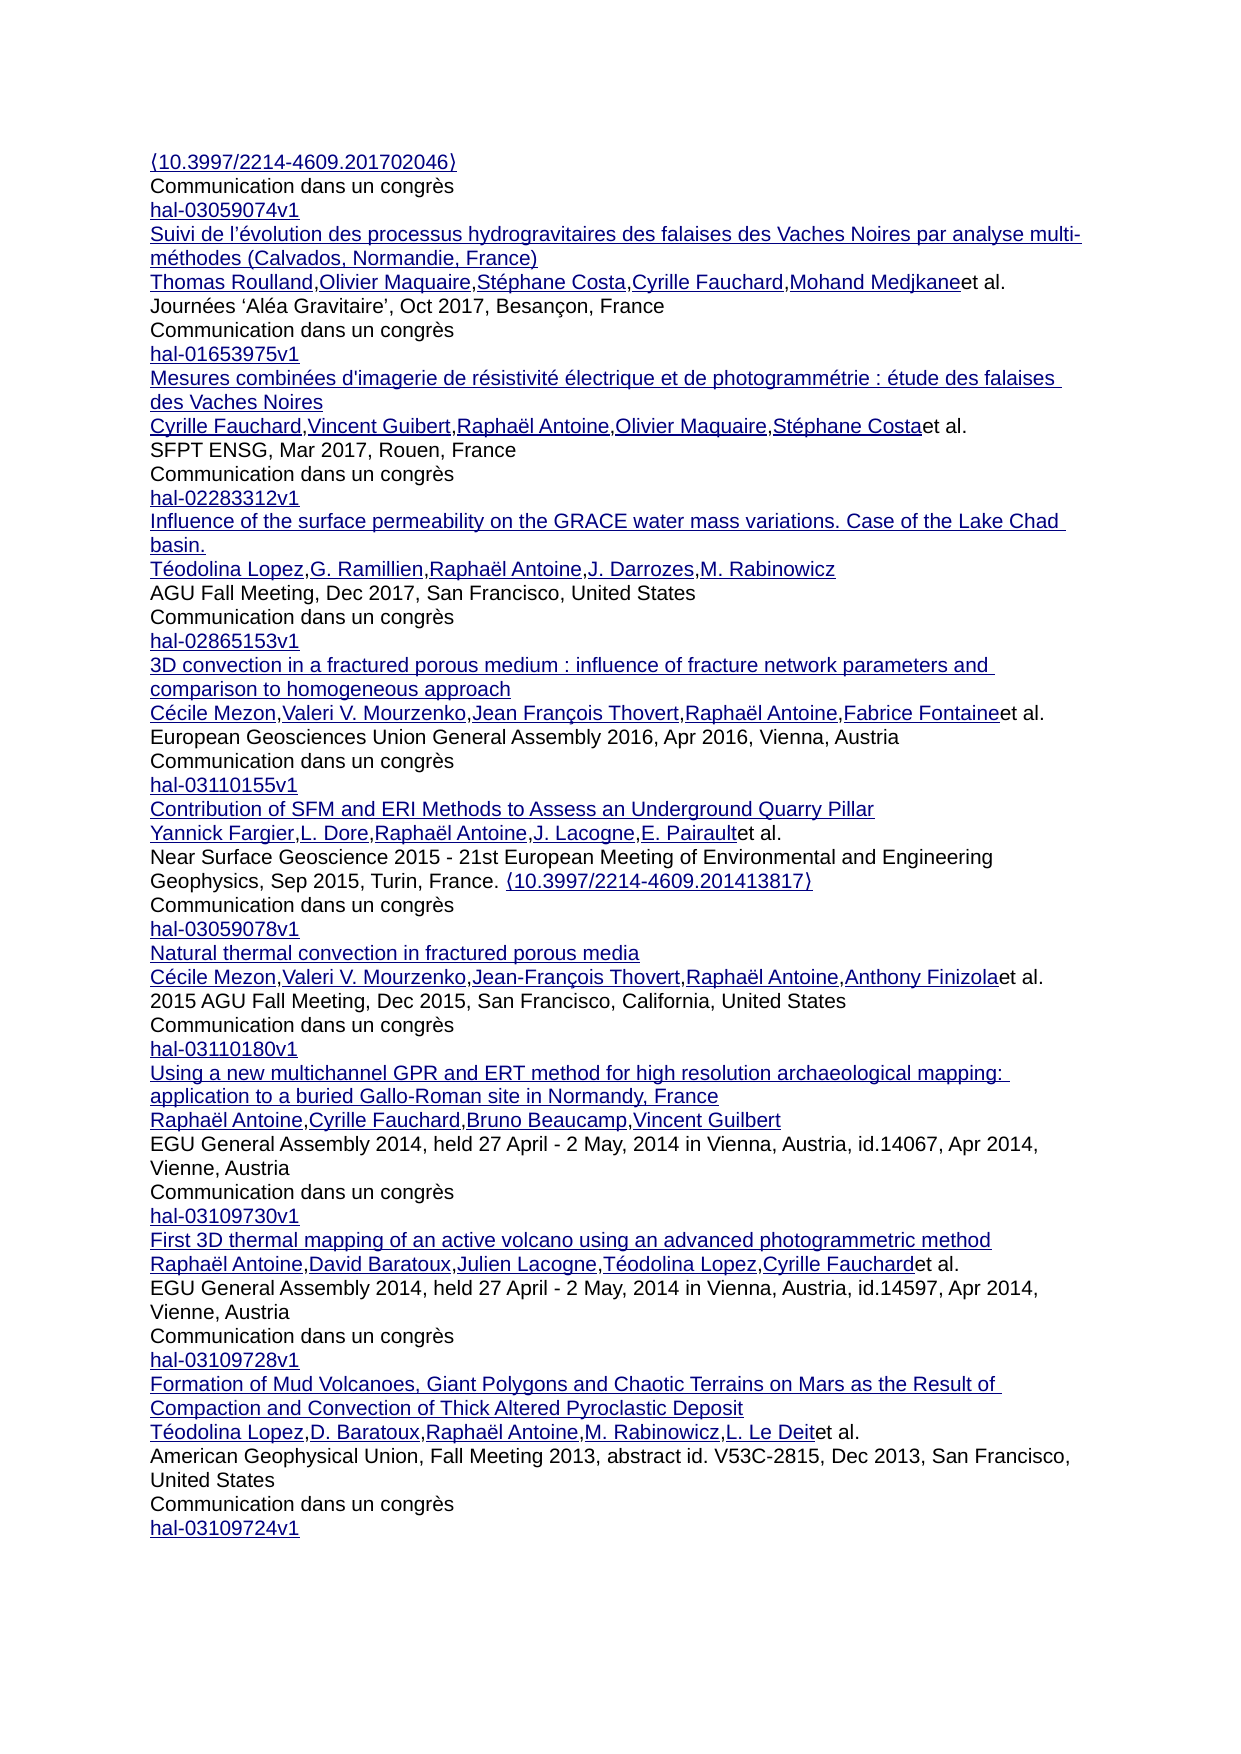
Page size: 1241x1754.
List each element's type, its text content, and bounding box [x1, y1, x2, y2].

table_cell ⟨10.3997/2214-4609.201702046⟩ Communication dans un congrès hal-03059074v1 [150, 150, 1090, 222]
table_cell Natural thermal convection in fractured porous media Cécile Mezon,Valeri V. Mourzenko,Jean-François Thovert,Raphaël Antoine,Anthony Finizolaet al. 2015 AGU Fall Meeting, Dec 2015, San Francisco, California, United States Communication dans un congrès hal-03110180v1 [150, 941, 1090, 1060]
table_cell First 3D thermal mapping of an active volcano using an advanced photogrammetric method Raphaël Antoine,David Baratoux,Julien Lacogne,Téodolina Lopez,Cyrille Fauchardet al. EGU General Assembly 2014, held 27 April - 2 May, 2014 in Vienna, Austria, id.14597, Apr 2014, Vienne, Austria Communication dans un congrès hal-03109728v1 [150, 1228, 1090, 1372]
table_cell 3D convection in a fractured porous medium : influence of fracture network parameters and comparison to homogeneous approach Cécile Mezon,Valeri V. Mourzenko,Jean François Thovert,Raphaël Antoine,Fabrice Fontaineet al. European Geosciences Union General Assembly 2016, Apr 2016, Vienna, Austria Communication dans un congrès hal-03110155v1 [150, 653, 1090, 797]
table_cell Formation of Mud Volcanoes, Giant Polygons and Chaotic Terrains on Mars as the Result of Compaction and Convection of Thick Altered Pyroclastic Deposit Téodolina Lopez,D. Baratoux,Raphaël Antoine,M. Rabinowicz,L. Le Deitet al. American Geophysical Union, Fall Meeting 2013, abstract id. V53C-2815, Dec 2013, San Francisco, United States Communication dans un congrès hal-03109724v1 [150, 1372, 1090, 1539]
table_cell Mesures combinées d'imagerie de résistivité électrique et de photogrammétrie : étude des falaises des Vaches Noires Cyrille Fauchard,Vincent Guibert,Raphaël Antoine,Olivier Maquaire,Stéphane Costaet al. SFPT ENSG, Mar 2017, Rouen, France Communication dans un congrès hal-02283312v1 [150, 366, 1090, 509]
table_cell Using a new multichannel GPR and ERT method for high resolution archaeological mapping: application to a buried Gallo-Roman site in Normandy, France Raphaël Antoine,Cyrille Fauchard,Bruno Beaucamp,Vincent Guilbert EGU General Assembly 2014, held 27 April - 2 May, 2014 in Vienna, Austria, id.14067, Apr 2014, Vienne, Austria Communication dans un congrès hal-03109730v1 [150, 1060, 1090, 1228]
table_cell Influence of the surface permeability on the GRACE water mass variations. Case of the Lake Chad basin. Téodolina Lopez,G. Ramillien,Raphaël Antoine,J. Darrozes,M. Rabinowicz AGU Fall Meeting, Dec 2017, San Francisco, United States Communication dans un congrès hal-02865153v1 [150, 509, 1090, 653]
table_cell Suivi de l’évolution des processus hydrogravitaires des falaises des Vaches Noires par analyse multi-méthodes (Calvados, Normandie, France) Thomas Roulland,Olivier Maquaire,Stéphane Costa,Cyrille Fauchard,Mohand Medjkaneet al. Journées ‘Aléa Gravitaire’, Oct 2017, Besançon, France Communication dans un congrès hal-01653975v1 [150, 222, 1090, 366]
table_cell Contribution of SFM and ERI Methods to Assess an Underground Quarry Pillar Yannick Fargier,L. Dore,Raphaël Antoine,J. Lacogne,E. Pairaultet al. Near Surface Geoscience 2015 - 21st European Meeting of Environmental and Engineering Geophysics, Sep 2015, Turin, France. ⟨10.3997/2214-4609.201413817⟩ Communication dans un congrès hal-03059078v1 [150, 797, 1090, 941]
